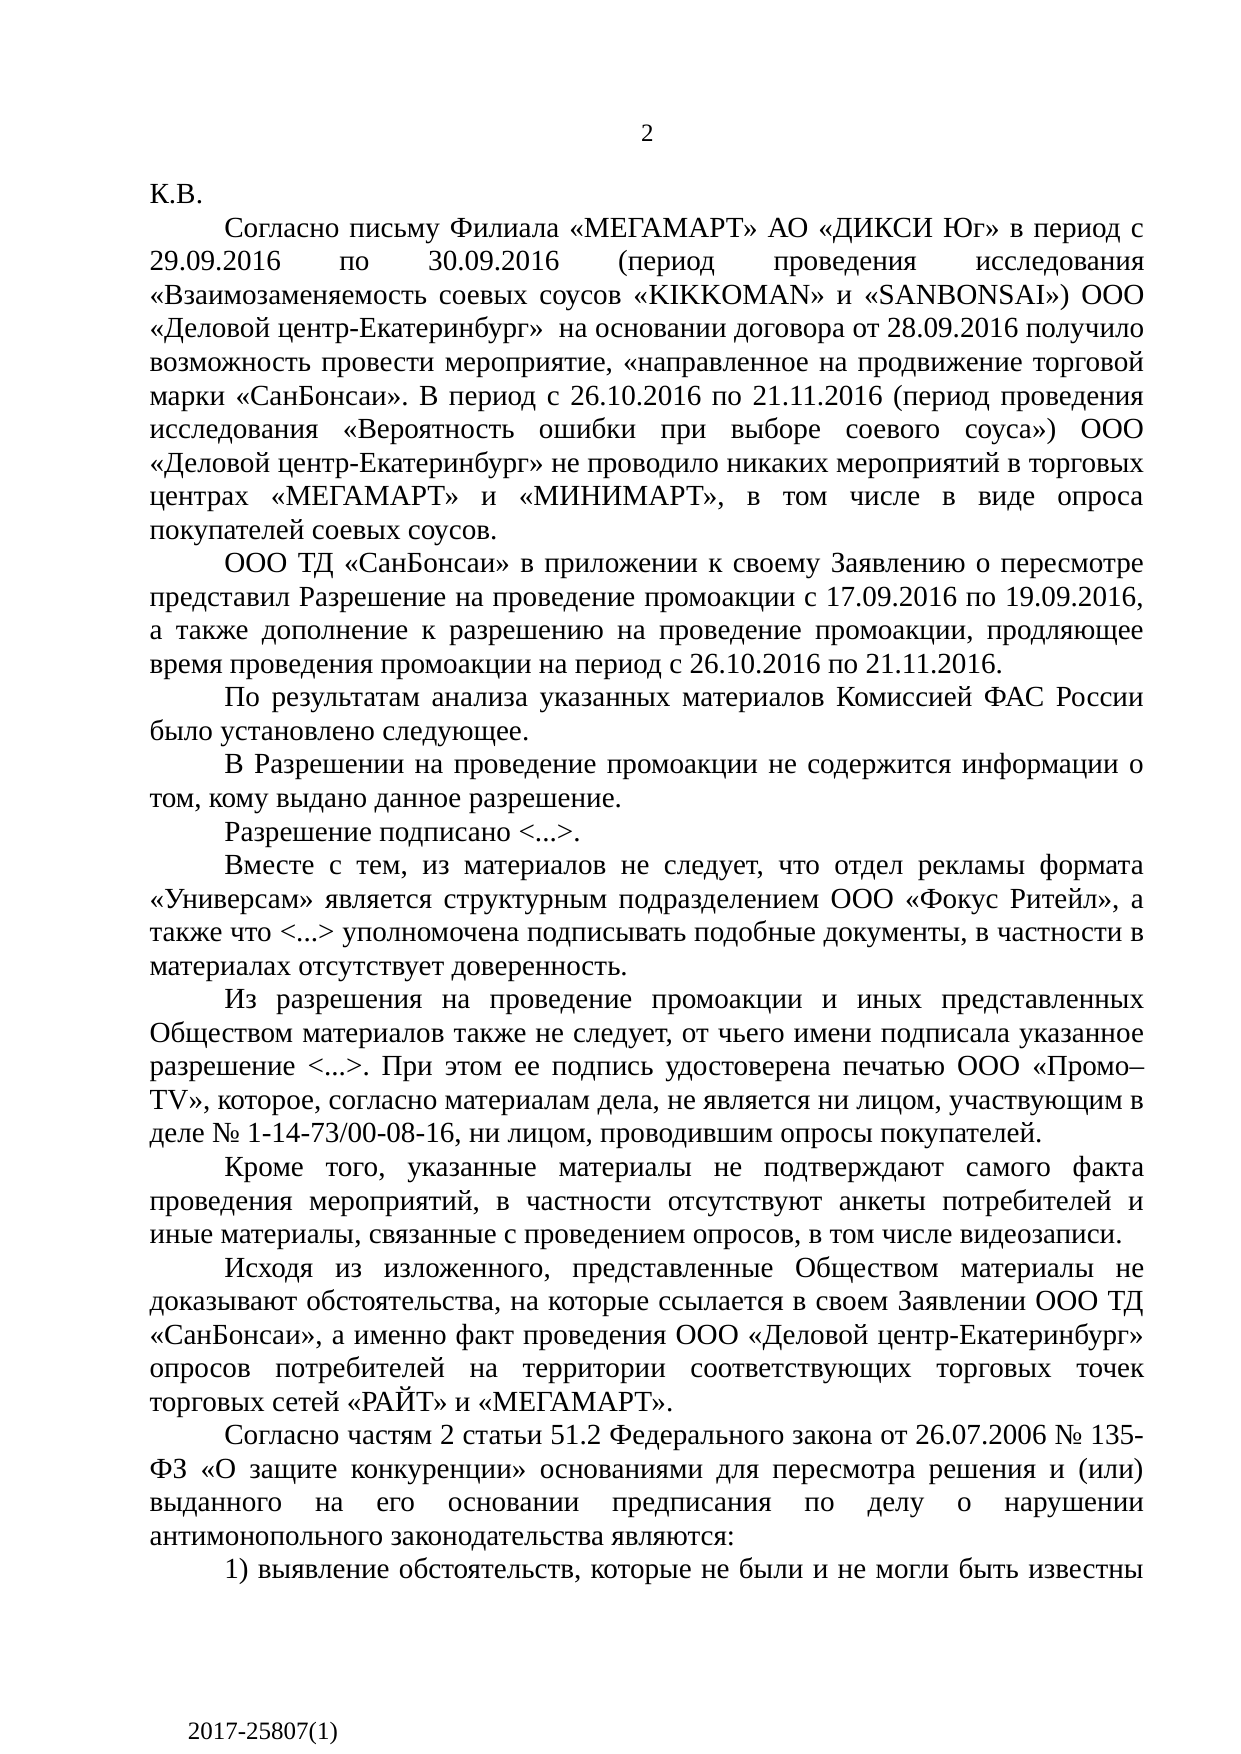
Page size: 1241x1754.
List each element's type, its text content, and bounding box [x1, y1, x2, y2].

text Согласно частям 2 статьи 51.2 Федерального закона от 26.07.2006 № 135-ФЗ «О защите конкуренции» основаниями для пересмотра решения и (или) выданного на его основании предписания по делу о нарушении антимонопольного законодательства являются: [149, 1417, 1145, 1552]
text 1) выявление обстоятельств, которые не были и не могли быть известны [149, 1552, 1145, 1585]
text Из разрешения на проведение промоакции и иных представленных Обществом материалов также не следует, от чьего имени подписала указанное разрешение <...>. При этом ее подпись удостоверена печатью ООО «Промо–TV», которое, согласно материалам дела, не является ни лицом, участвующим в деле № 1-14-73/00-08-16, ни лицом, проводившим опросы покупателей. [149, 981, 1145, 1149]
text По результатам анализа указанных материалов Комиссией ФАС России было установлено следующее. [149, 679, 1145, 747]
text К.В. [149, 176, 1145, 210]
text Вместе с тем, из материалов не следует, что отдел рекламы формата «Универсам» является структурным подразделением ООО «Фокус Ритейл», а также что <...> уполномочена подписывать подобные документы, в частности в материалах отсутствует доверенность. [149, 847, 1145, 981]
text Разрешение подписано <...>. [149, 814, 1145, 847]
text Кроме того, указанные материалы не подтверждают самого факта проведения мероприятий, в частности отсутствуют анкеты потребителей и иные материалы, связанные с проведением опросов, в том числе видеозаписи. [149, 1149, 1145, 1250]
text Исходя из изложенного, представленные Обществом материалы не доказывают обстоятельства, на которые ссылается в своем Заявлении ООО ТД «СанБонсаи», а именно факт проведения ООО «Деловой центр-Екатеринбург» опросов потребителей на территории соответствующих торговых точек торговых сетей «РАЙТ» и «МЕГАМАРТ». [149, 1250, 1145, 1417]
text ООО ТД «СанБонсаи» в приложении к своему Заявлению о пересмотре представил Разрешение на проведение промоакции с 17.09.2016 по 19.09.2016, а также дополнение к разрешению на проведение промоакции, продляющее время проведения промоакции на период с 26.10.2016 по 21.11.2016. [149, 545, 1145, 679]
text Согласно письму Филиала «МЕГАМАРТ» АО «ДИКСИ Юг» в период с 29.09.2016 по 30.09.2016 (период проведения исследования «Взаимозаменяемость соевых соусов «KIKKOMAN» и «SANBONSAI») ООО «Деловой центр-Екатеринбург» на основании договора от 28.09.2016 получило возможность провести мероприятие, «направленное на продвижение торговой марки «СанБонсаи». В период с 26.10.2016 по 21.11.2016 (период проведения исследования «Вероятность ошибки при выборе соевого соуса») ООО «Деловой центр-Екатеринбург» не проводило никаких мероприятий в торговых центрах «МЕГАМАРТ» и «МИНИМАРТ», в том числе в виде опроса покупателей соевых соусов. [149, 210, 1145, 545]
text В Разрешении на проведение промоакции не содержится информации о том, кому выдано данное разрешение. [149, 747, 1145, 814]
